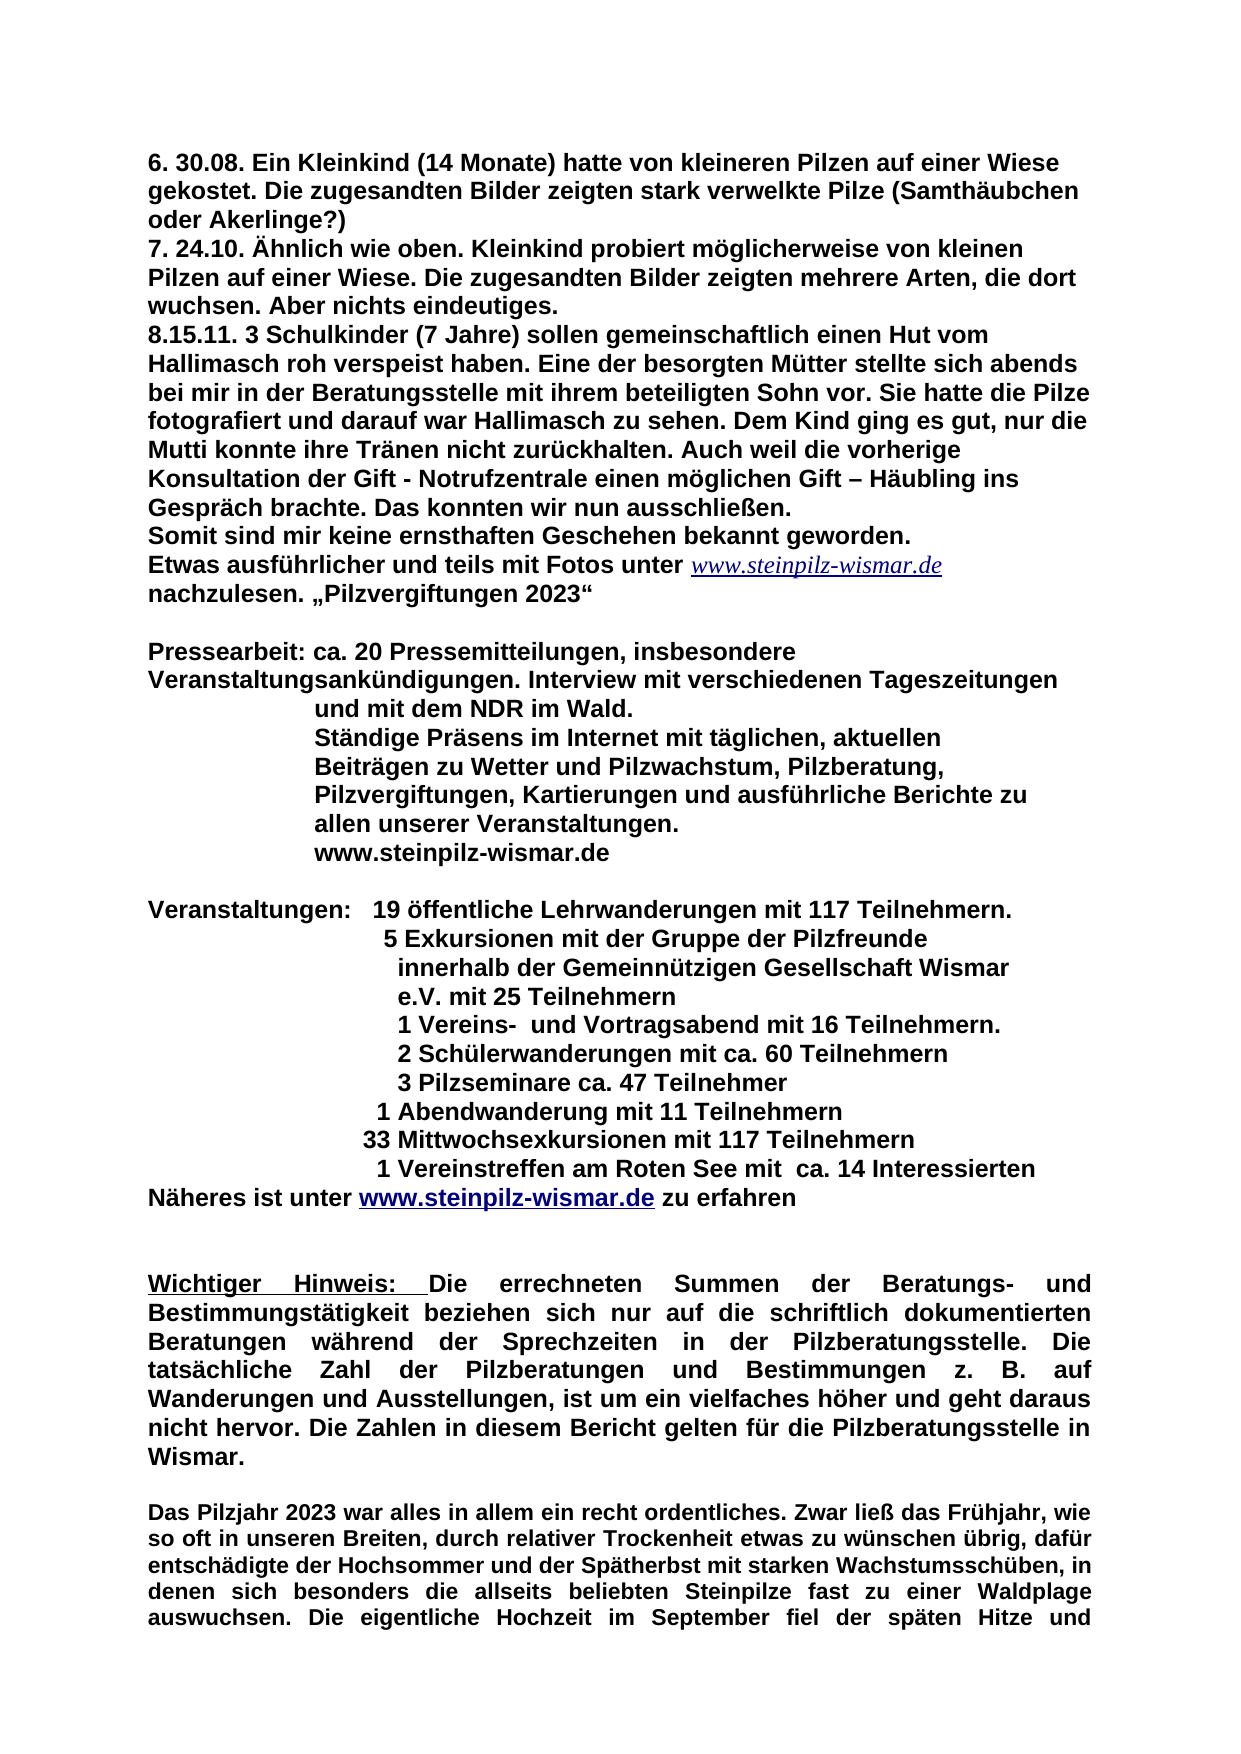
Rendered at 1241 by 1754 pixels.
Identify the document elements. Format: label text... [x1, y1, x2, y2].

text 7. 24.10. Ähnlich wie oben. Kleinkind probiert möglicherweise von kleinen Pilzen auf einer Wiese. Die zugesandten Bilder zeigten mehrere Arten, die dort wuchsen. Aber nichts eindeutiges. [148, 234, 1092, 320]
text Somit sind mir keine ernsthaften Geschehen bekannt geworden. [148, 521, 1092, 550]
text 3 Pilzseminare ca. 47 Teilnehmer [148, 1068, 1092, 1096]
text allen unserer Veranstaltungen. [148, 809, 1092, 838]
text 5 Exkursionen mit der Gruppe der Pilzfreunde [148, 924, 1092, 953]
text e.V. mit 25 Teilnehmern [148, 981, 1092, 1010]
text Das Pilzjahr 2023 war alles in allem ein recht ordentliches. Zwar ließ das Frühjahr, wie so oft in unseren Breiten, durch relativer Trockenheit etwas zu wünschen übrig, dafür entschädigte der Hochsommer und der Spätherbst mit starken Wachstumsschüben, in denen sich besonders die allseits beliebten Steinpilze fast zu einer Waldplage auswuchsen. Die eigentliche Hochzeit im September fiel der späten Hitze und [148, 1499, 1092, 1631]
text Pressearbeit: ca. 20 Pressemitteilungen, insbesondere Veranstaltungsankündigungen. Interview mit verschiedenen Tageszeitungen [148, 636, 1092, 694]
text 8.15.11. 3 Schulkinder (7 Jahre) sollen gemeinschaftlich einen Hut vom Hallimasch roh verspeist haben. Eine der besorgten Mütter stellte sich abends bei mir in der Beratungsstelle mit ihrem beteiligten Sohn vor. Sie hatte die Pilze fotografiert und darauf war Hallimasch zu sehen. Dem Kind ging es gut, nur die Mutti konnte ihre Tränen nicht zurückhalten. Auch weil die vorherige Konsultation der Gift - Notrufzentrale einen möglichen Gift – Häubling ins Gespräch brachte. Das konnten wir nun ausschließen. [148, 320, 1092, 521]
text 1 Abendwanderung mit 11 Teilnehmern [148, 1096, 1092, 1125]
text www.steinpilz-wismar.de [148, 838, 1092, 866]
text 2 Schülerwanderungen mit ca. 60 Teilnehmern [148, 1039, 1092, 1068]
text 1 Vereinstreffen am Roten See mit ca. 14 Interessierten Näheres ist unter www.steinpilz-wismar.de zu erfahren [148, 1154, 1092, 1211]
text innerhalb der Gemeinnützigen Gesellschaft Wismar [148, 953, 1092, 981]
text Ständige Präsens im Internet mit täglichen, aktuellen [148, 723, 1092, 751]
text 1 Vereins- und Vortragsabend mit 16 Teilnehmern. [148, 1010, 1092, 1039]
text 6. 30.08. Ein Kleinkind (14 Monate) hatte von kleineren Pilzen auf einer Wiese gekostet. Die zugesandten Bilder zeigten stark verwelkte Pilze (Samthäubchen oder Akerlinge?) [148, 148, 1092, 234]
text Pilzvergiftungen, Kartierungen und ausführliche Berichte zu [148, 780, 1092, 809]
text Beiträgen zu Wetter und Pilzwachstum, Pilzberatung, [148, 751, 1092, 780]
text und mit dem NDR im Wald. [148, 694, 1092, 723]
text 33 Mittwochsexkursionen mit 117 Teilnehmern [148, 1125, 1092, 1154]
text Etwas ausführlicher und teils mit Fotos unter www.steinpilz-wismar.de nachzulesen. „Pilzvergiftungen 2023“ [148, 550, 1092, 608]
text Wichtiger Hinweis: Die errechneten Summen der Beratungs- und Bestimmungstätigkeit beziehen sich nur auf die schriftlich dokumentierten Beratungen während der Sprechzeiten in der Pilzberatungsstelle. Die tatsächliche Zahl der Pilzberatungen und Bestimmungen z. B. auf Wanderungen und Ausstellungen, ist um ein vielfaches höher und geht daraus nicht hervor. Die Zahlen in diesem Bericht gelten für die Pilzberatungsstelle in Wismar. [148, 1269, 1092, 1470]
text Veranstaltungen: 19 öffentliche Lehrwanderungen mit 117 Teilnehmern. [148, 895, 1092, 924]
